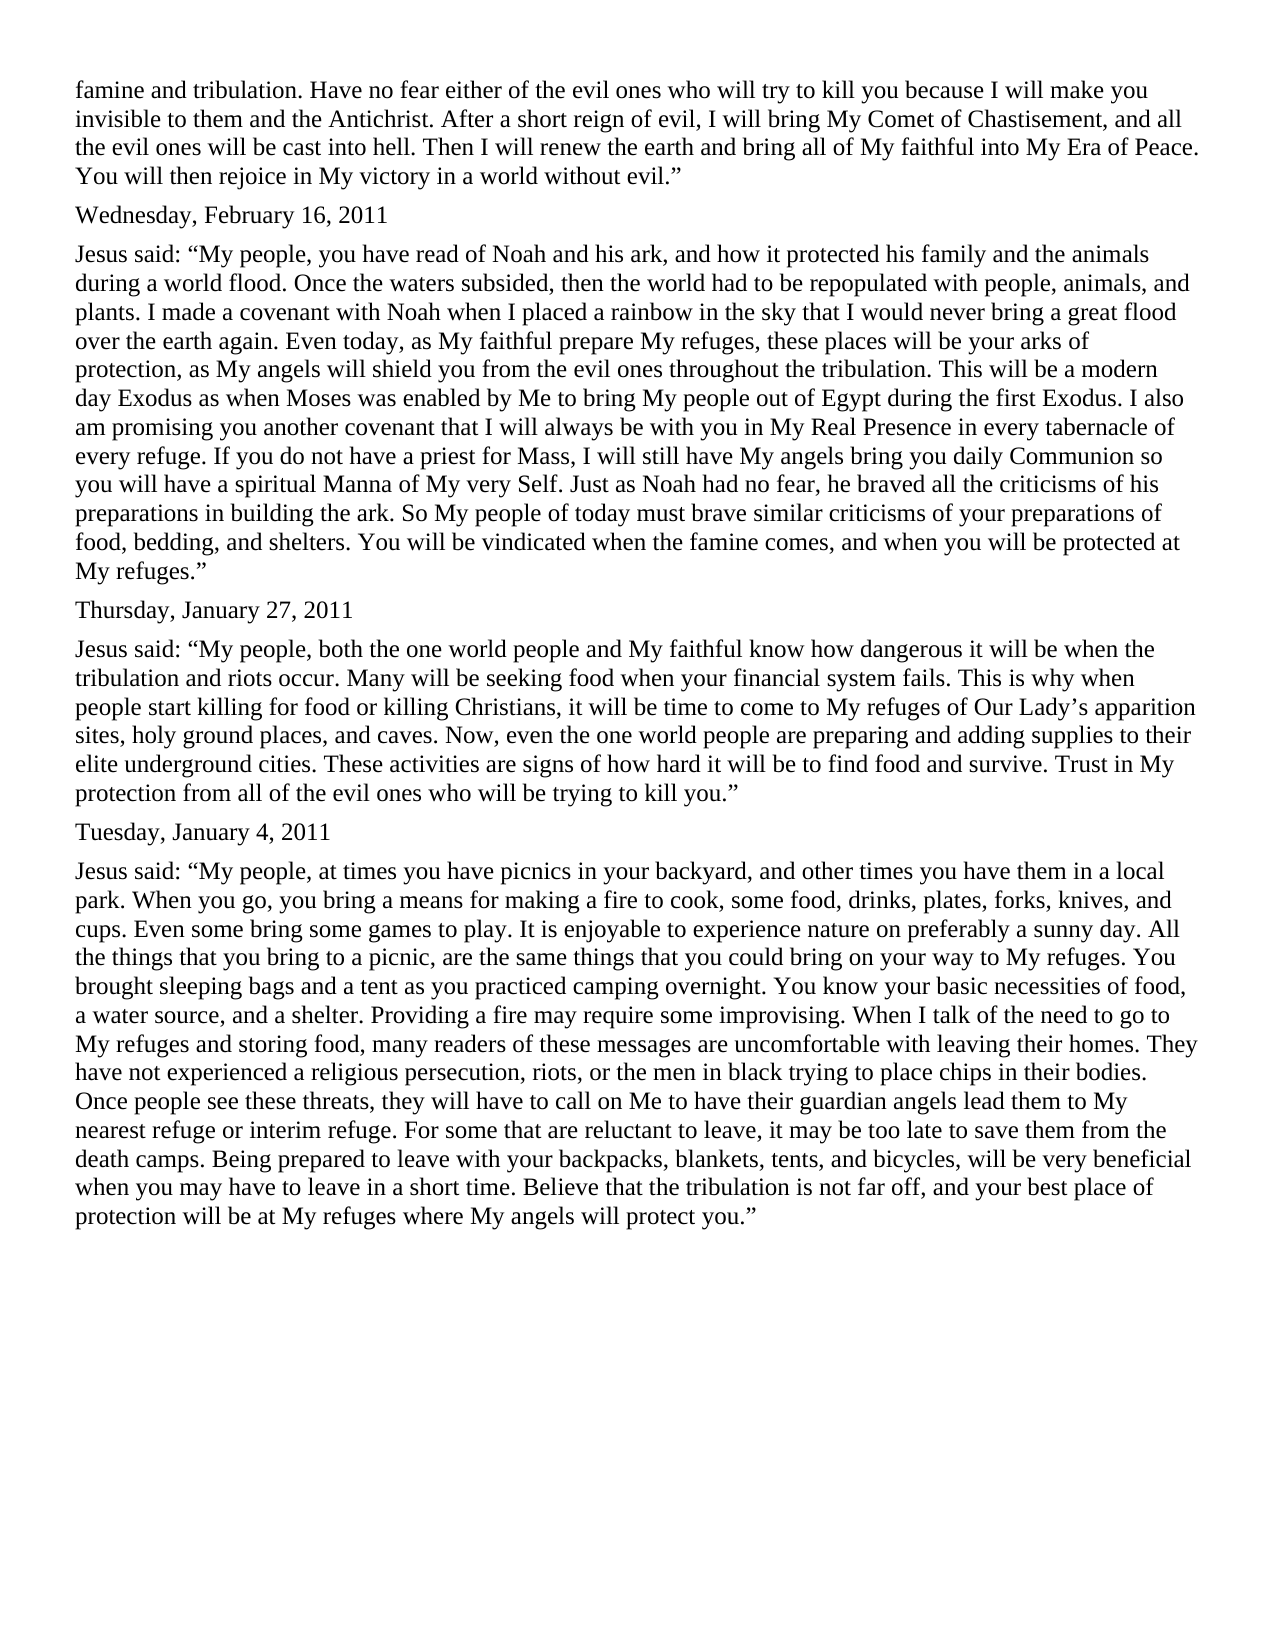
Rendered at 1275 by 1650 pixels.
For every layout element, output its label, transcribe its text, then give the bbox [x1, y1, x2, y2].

text Tuesday, January 4, 2011 [75, 817, 1200, 846]
text Thursday, January 27, 2011 [75, 595, 1200, 624]
text famine and tribulation. Have no fear either of the evil ones who will try to kill you because I will make you invisible to them and the Antichrist. After a short reign of evil, I will bring My Comet of Chastisement, and all the evil ones will be cast into hell. Then I will renew the earth and bring all of My faithful into My Era of Peace. You will then rejoice in My victory in a world without evil.” [75, 75, 1200, 190]
text Jesus said: “My people, both the one world people and My faithful know how dangerous it will be when the tribulation and riots occur. Many will be seeking food when your financial system fails. This is why when people start killing for food or killing Christians, it will be time to come to My refuges of Our Lady’s apparition sites, holy ground places, and caves. Now, even the one world people are preparing and adding supplies to their elite underground cities. These activities are signs of how hard it will be to find food and survive. Trust in My protection from all of the evil ones who will be trying to kill you.” [75, 634, 1200, 807]
text Jesus said: “My people, at times you have picnics in your backyard, and other times you have them in a local park. When you go, you bring a means for making a fire to cook, some food, drinks, plates, forks, knives, and cups. Even some bring some games to play. It is enjoyable to experience nature on preferably a sunny day. All the things that you bring to a picnic, are the same things that you could bring on your way to My refuges. You brought sleeping bags and a tent as you practiced camping overnight. You know your basic necessities of food, a water source, and a shelter. Providing a fire may require some improvising. When I talk of the need to go to My refuges and storing food, many readers of these messages are uncomfortable with leaving their homes. They have not experienced a religious persecution, riots, or the men in black trying to place chips in their bodies. Once people see these threats, they will have to call on Me to have their guardian angels lead them to My nearest refuge or interim refuge. For some that are reluctant to leave, it may be too late to save them from the death camps. Being prepared to leave with your backpacks, blankets, tents, and bicycles, will be very beneficial when you may have to leave in a short time. Believe that the tribulation is not far off, and your best place of protection will be at My refuges where My angels will protect you.” [75, 856, 1200, 1230]
text Jesus said: “My people, you have read of Noah and his ark, and how it protected his family and the animals during a world flood. Once the waters subsided, then the world had to be repopulated with people, animals, and plants. I made a covenant with Noah when I placed a rainbow in the sky that I would never bring a great flood over the earth again. Even today, as My faithful prepare My refuges, these places will be your arks of protection, as My angels will shield you from the evil ones throughout the tribulation. This will be a modern day Exodus as when Moses was enabled by Me to bring My people out of Egypt during the first Exodus. I also am promising you another covenant that I will always be with you in My Real Presence in every tabernacle of every refuge. If you do not have a priest for Mass, I will still have My angels bring you daily Communion so you will have a spiritual Manna of My very Self. Just as Noah had no fear, he braved all the criticisms of his preparations in building the ark. So My people of today must brave similar criticisms of your preparations of food, bedding, and shelters. You will be vindicated when the famine comes, and when you will be protected at My refuges.” [75, 239, 1200, 584]
text Wednesday, February 16, 2011 [75, 200, 1200, 229]
